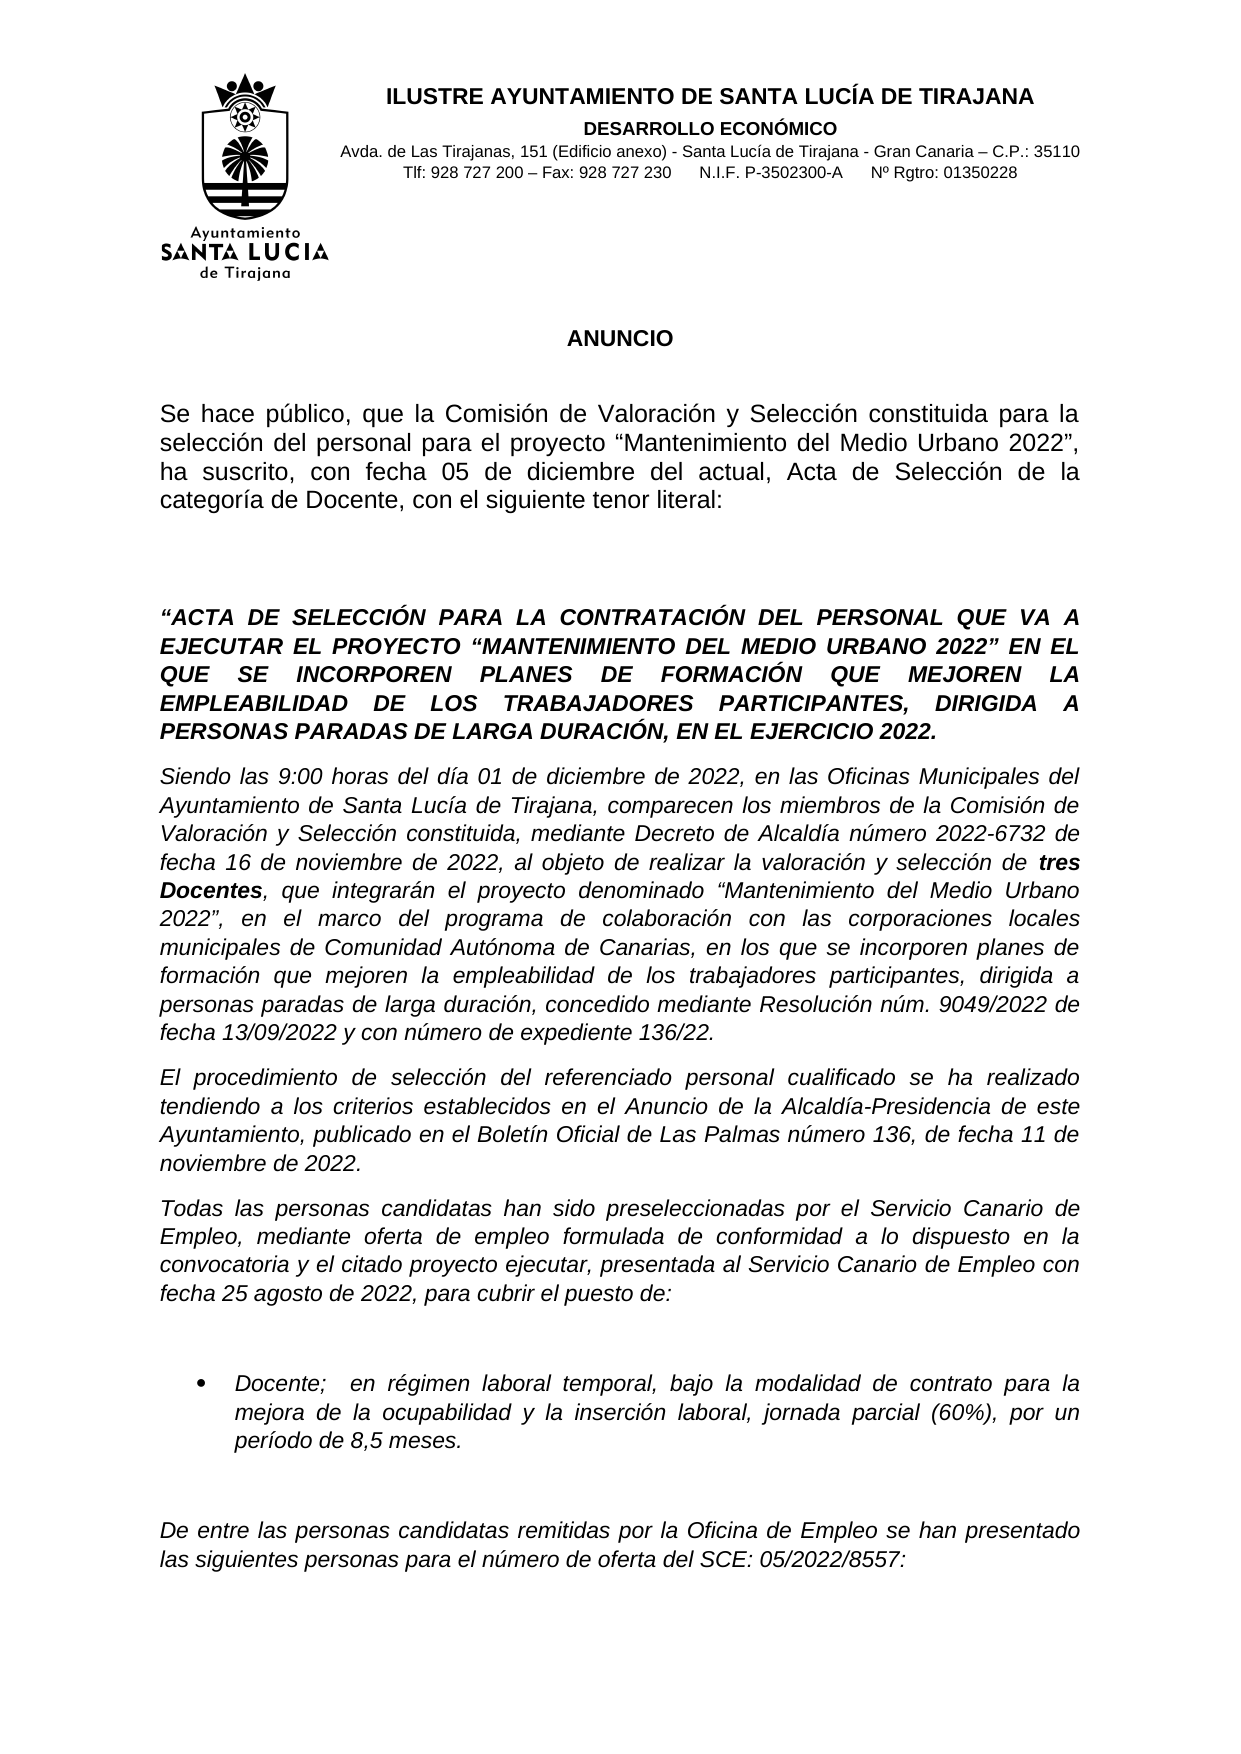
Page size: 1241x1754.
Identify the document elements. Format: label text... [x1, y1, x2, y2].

text De entre las personas candidatas remitidas por la Oficina de Empleo se han presentado las siguientes personas para el número de oferta del SCE: 05/2022/8557: [159, 1517, 1081, 1572]
text El procedimiento de selección del referenciado personal cualificado se ha realizado tendiendo a los criterios establecidos en el Anuncio de la Alcaldía-Presidencia de este Ayuntamiento, publicado en el Boletín Oficial de Las Palmas número 136, de fecha 11 de noviembre de 2022. [159, 1064, 1081, 1176]
text ANUNCIO [159, 325, 1081, 352]
text “ACTA DE SELECCIÓN PARA LA CONTRATACIÓN DEL PERSONAL QUE VA A EJECUTAR EL PROYECTO “MANTENIMIENTO DEL MEDIO URBANO 2022” EN EL QUE SE INCORPOREN PLANES DE FORMACIÓN QUE MEJOREN LA EMPLEABILIDAD DE LOS TRABAJADORES PARTICIPANTES, DIRIGIDA A PERSONAS PARADAS DE LARGA DURACIÓN, EN EL EJERCICIO 2022. [159, 604, 1081, 744]
text Todas las personas candidatas han sido preseleccionadas por el Servicio Canario de Empleo, mediante oferta de empleo formulada de conformidad a lo dispuesto en la convocatoria y el citado proyecto ejecutar, presentada al Servicio Canario de Empleo con fecha 25 agosto de 2022, para cubrir el puesto de: [159, 1194, 1081, 1306]
picture [161, 73, 329, 281]
subtitle Se hace público, que la Comisión de Valoración y Selección constituida para la selección del personal para el proyecto “Mantenimiento del Medio Urbano 2022”, ha suscrito, con fecha 05 de diciembre del actual, Acta de Selección de la categoría de Docente, con el siguiente tenor literal: [159, 399, 1081, 514]
list Docente; en régimen laboral temporal, bajo la modalidad de contrato para la mejora de la ocupabilidad y la inserción laboral, jornada parcial (60%), por un período de 8,5 meses. [197, 1370, 1081, 1453]
text Siendo las 9:00 horas del día 01 de diciembre de 2022, en las Oficinas Municipales del Ayuntamiento de Santa Lucía de Tirajana, comparecen los miembros de la Comisión de Valoración y Selección constituida, mediante Decreto de Alcaldía número 2022-6732 de fecha 16 de noviembre de 2022, al objeto de realizar la valoración y selección de tres Docentes, que integrarán el proyecto denominado “Mantenimiento del Medio Urbano 2022”, en el marco del programa de colaboración con las corporaciones locales municipales de Comunidad Autónoma de Canarias, en los que se incorporen planes de formación que mejoren la empleabilidad de los trabajadores participantes, dirigida a personas paradas de larga duración, concedido mediante Resolución núm. 9049/2022 de fecha 13/09/2022 y con número de expediente 136/22. [159, 763, 1081, 1045]
